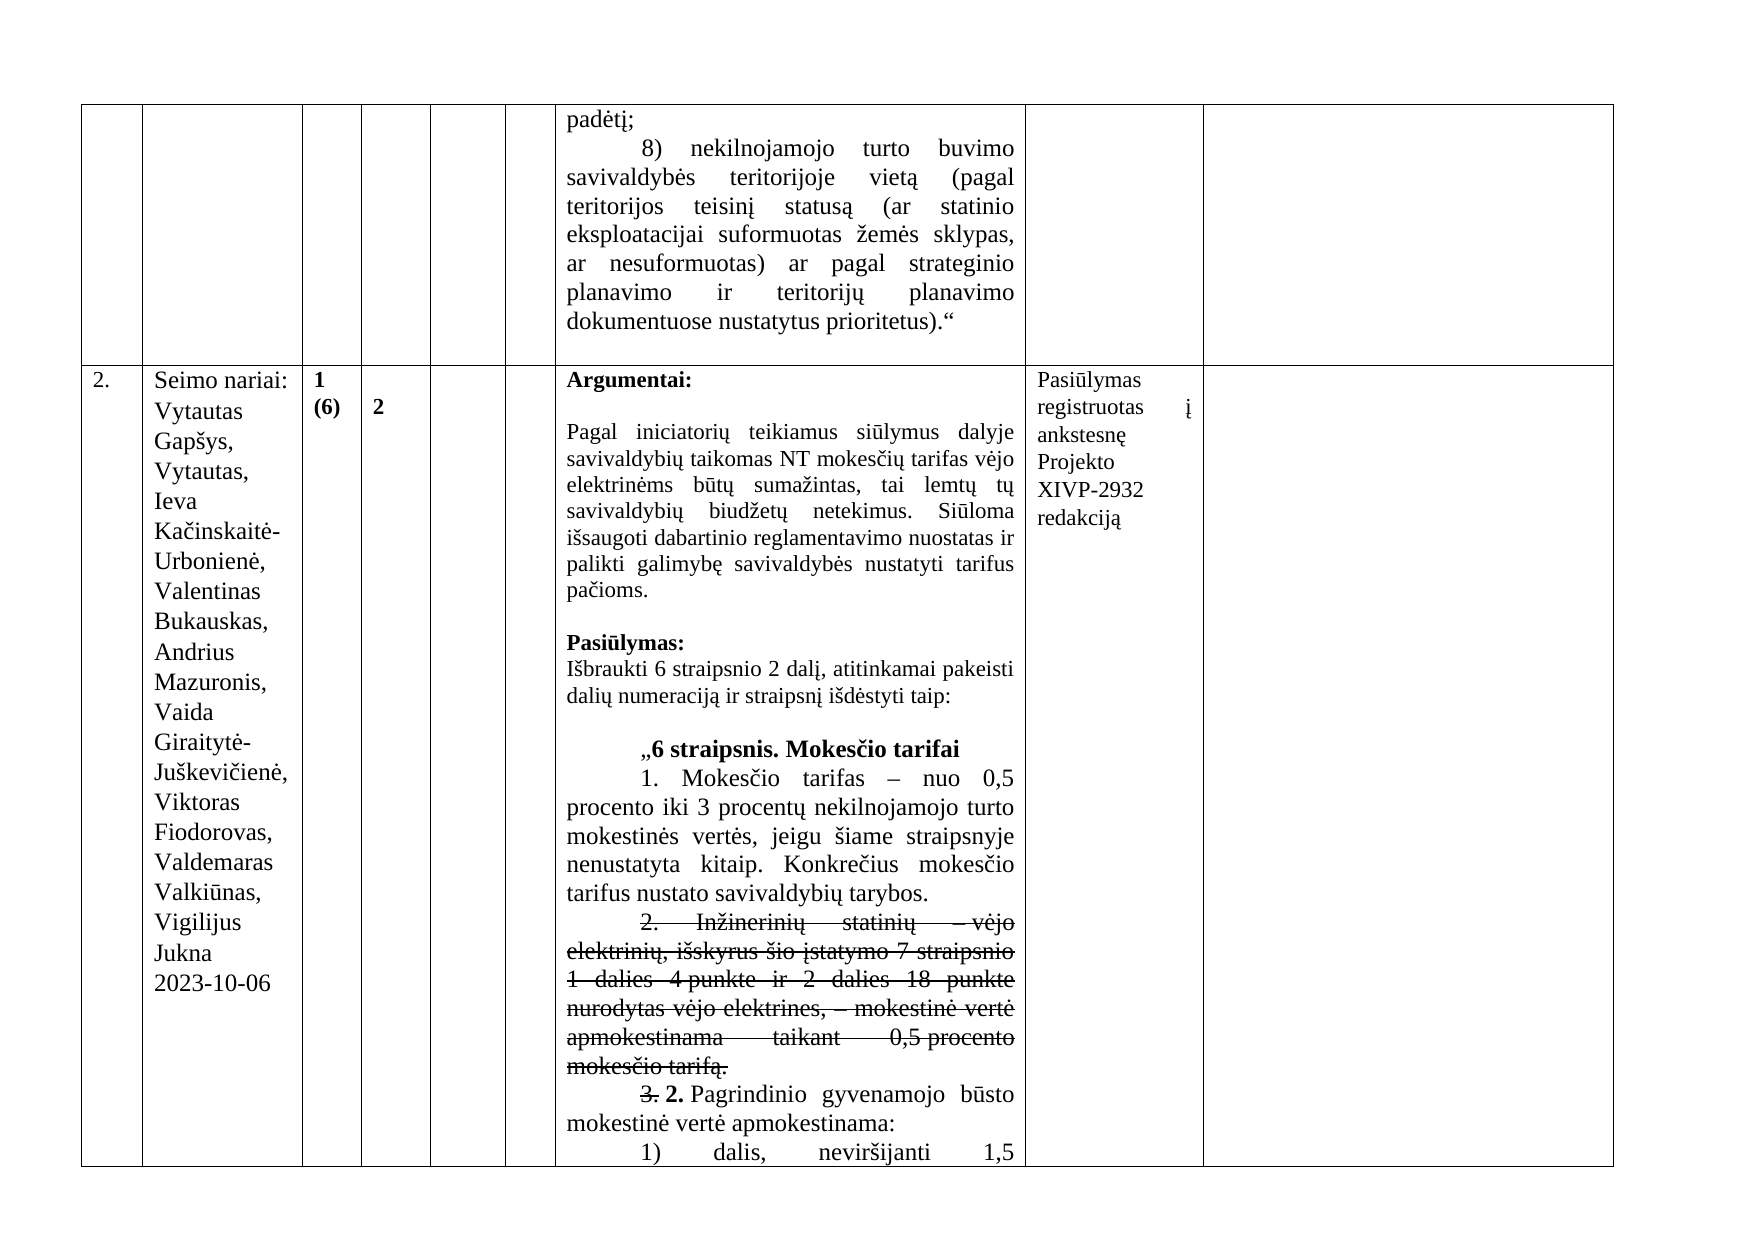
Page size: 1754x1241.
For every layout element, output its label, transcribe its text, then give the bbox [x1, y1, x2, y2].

table_cell [303, 105, 361, 364]
table_cell [1026, 105, 1203, 364]
table_cell 1 (6) [303, 366, 361, 1166]
table_cell Seimo nariai: Vytautas Gapšys, Vytautas, Ieva Kačinskaitė-Urbonienė, Valentinas Bukauskas, Andrius Mazuronis, Vaida Giraitytė-Juškevičienė, Viktoras Fiodorovas, Valdemaras Valkiūnas, Vigilijus Jukna 2023-10-06 [143, 366, 302, 1166]
table_cell [1204, 105, 1613, 364]
table_cell [82, 105, 142, 364]
table_cell [362, 105, 430, 364]
table_cell padėtį; 8) nekilnojamojo turto buvimo savivaldybės teritorijoje vietą (pagal teritorijos teisinį statusą (ar statinio eksploatacijai suformuotas žemės sklypas, ar nesuformuotas) ar pagal strateginio planavimo ir teritorijų planavimo dokumentuose nustatytus prioritetus).“ [556, 105, 1025, 364]
table_cell [1204, 366, 1613, 1166]
table_cell [431, 105, 505, 364]
table_cell [431, 366, 505, 1166]
table_cell [143, 105, 302, 364]
table_cell Pasiūlymas registruotas į ankstesnę Projekto XIVP-2932 redakciją [1026, 366, 1203, 1166]
table_cell 2 [362, 366, 430, 1166]
table_cell [506, 105, 555, 364]
table_cell [506, 366, 555, 1166]
table_cell 2. [82, 366, 142, 1166]
